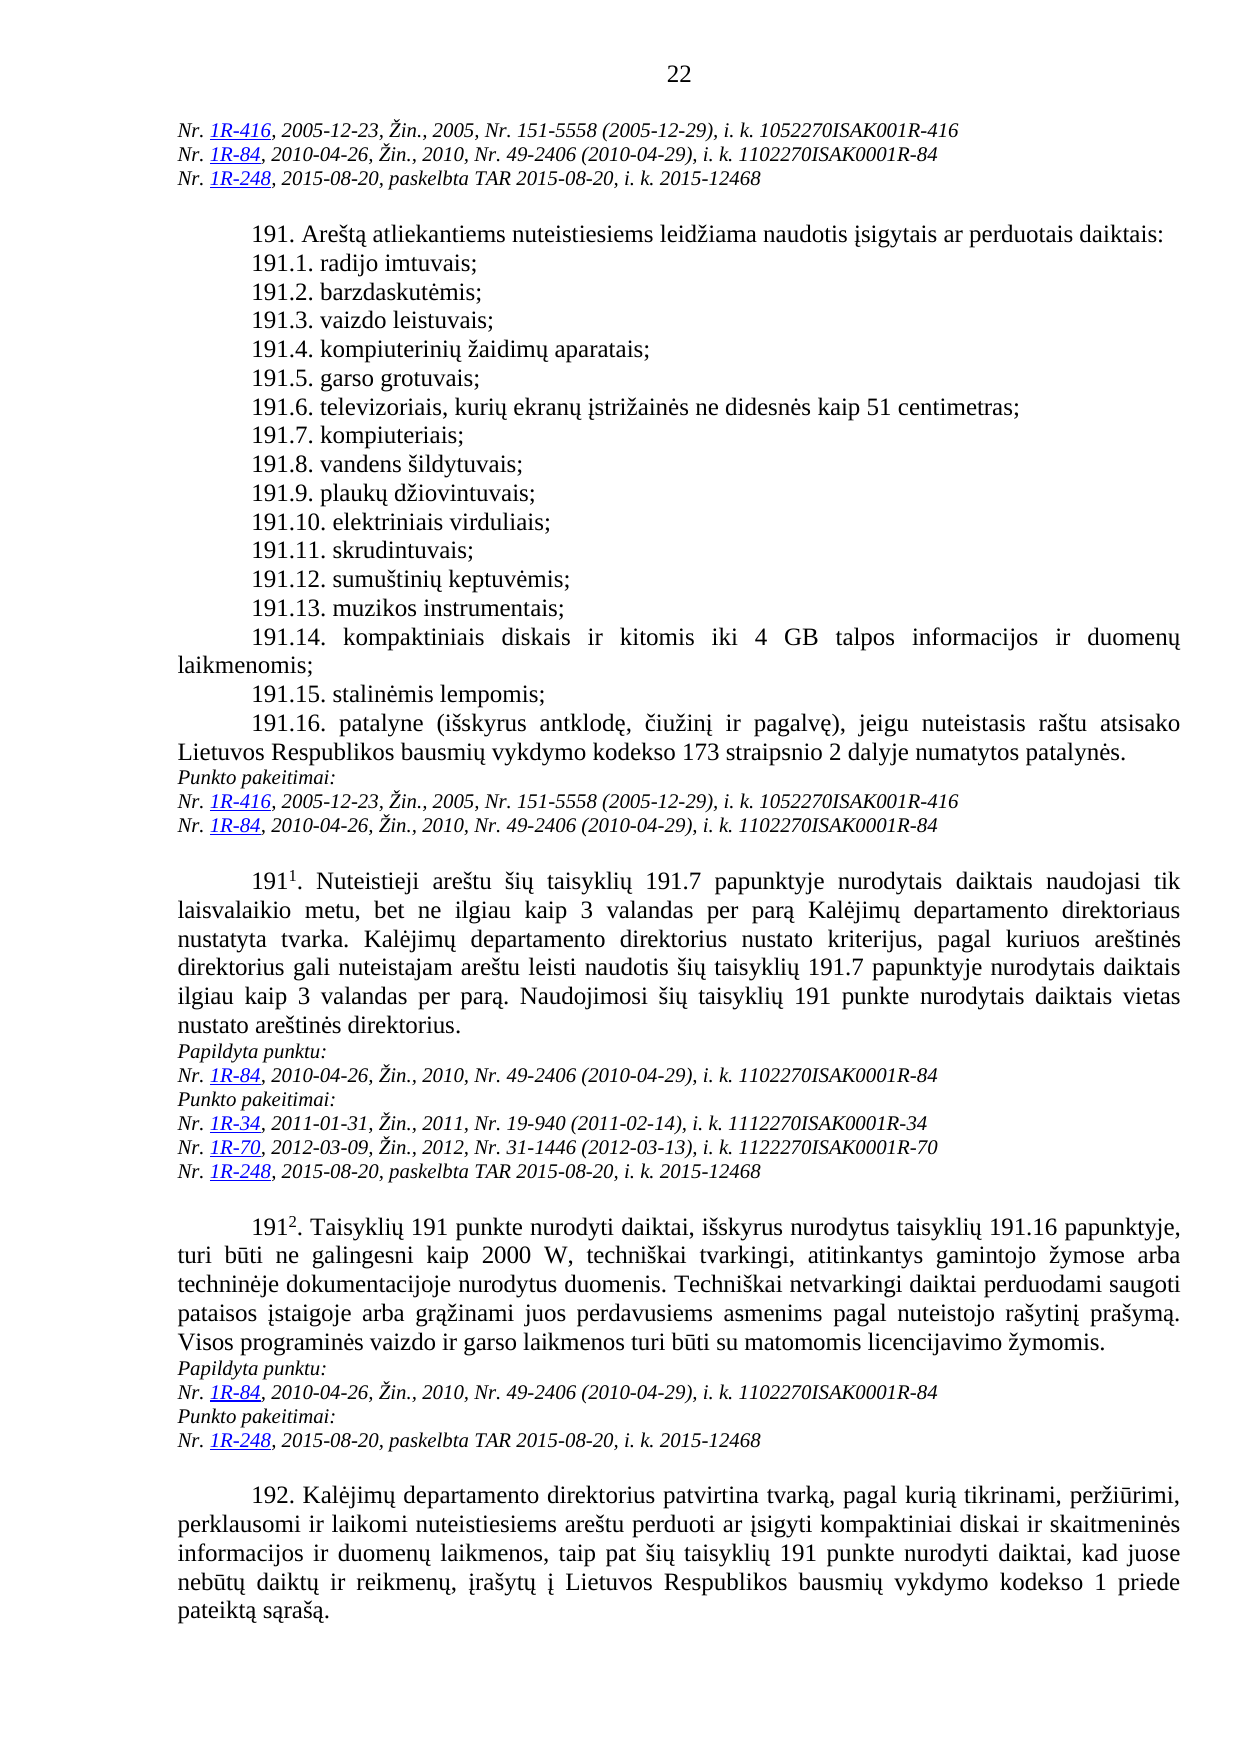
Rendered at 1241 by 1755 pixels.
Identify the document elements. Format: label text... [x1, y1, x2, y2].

text 1912. Taisyklių 191 punkte nurodyti daiktai, išskyrus nurodytus taisyklių 191.16 papunktyje, turi būti ne galingesni kaip 2000 W, techniškai tvarkingi, atitinkantys gamintojo žymose arba techninėje dokumentacijoje nurodytus duomenis. Techniškai netvarkingi daiktai perduodami saugoti pataisos įstaigoje arba grąžinami juos perdavusiems asmenims pagal nuteistojo rašytinį prašymą. Visos programinės vaizdo ir garso laikmenos turi būti su matomomis licencijavimo žymomis. [177, 1212, 1181, 1356]
text Nr. 1R-84, 2010-04-26, Žin., 2010, Nr. 49-2406 (2010-04-29), i. k. 1102270ISAK0001R-84 [177, 1063, 1181, 1087]
text Nr. 1R-248, 2015-08-20, paskelbta TAR 2015-08-20, i. k. 2015-12468 [177, 166, 1181, 190]
text 191.7. kompiuteriais; [177, 420, 1181, 449]
text Nr. 1R-84, 2010-04-26, Žin., 2010, Nr. 49-2406 (2010-04-29), i. k. 1102270ISAK0001R-84 [177, 1380, 1181, 1404]
text 191.5. garso grotuvais; [177, 363, 1181, 392]
text Nr. 1R-416, 2005-12-23, Žin., 2005, Nr. 151-5558 (2005-12-29), i. k. 1052270ISAK001R-416 [177, 118, 1181, 142]
text 191.3. vaizdo leistuvais; [177, 305, 1181, 334]
text 1911. Nuteistieji areštu šių taisyklių 191.7 papunktyje nurodytais daiktais naudojasi tik laisvalaikio metu, bet ne ilgiau kaip 3 valandas per parą Kalėjimų departamento direktoriaus nustatyta tvarka. Kalėjimų departamento direktorius nustato kriterijus, pagal kuriuos areštinės direktorius gali nuteistajam areštu leisti naudotis šių taisyklių 191.7 papunktyje nurodytais daiktais ilgiau kaip 3 valandas per parą. Naudojimosi šių taisyklių 191 punkte nurodytais daiktais vietas nustato areštinės direktorius. [177, 866, 1181, 1039]
text Nr. 1R-248, 2015-08-20, paskelbta TAR 2015-08-20, i. k. 2015-12468 [177, 1428, 1181, 1452]
text 191.10. elektriniais virduliais; [177, 507, 1181, 535]
text Papildyta punktu: [177, 1039, 1181, 1063]
text 192. Kalėjimų departamento direktorius patvirtina tvarką, pagal kurią tikrinami, peržiūrimi, perklausomi ir laikomi nuteistiesiems areštu perduoti ar įsigyti kompaktiniai diskai ir skaitmeninės informacijos ir duomenų laikmenos, taip pat šių taisyklių 191 punkte nurodyti daiktai, kad juose nebūtų daiktų ir reikmenų, įrašytų į Lietuvos Respublikos bausmių vykdymo kodekso 1 priede pateiktą sąrašą. [177, 1481, 1181, 1624]
text Punkto pakeitimai: [177, 1087, 1181, 1111]
text Nr. 1R-70, 2012-03-09, Žin., 2012, Nr. 31-1446 (2012-03-13), i. k. 1122270ISAK0001R-70 [177, 1135, 1181, 1159]
text Papildyta punktu: [177, 1356, 1181, 1380]
text 191.6. televizoriais, kurių ekranų įstrižainės ne didesnės kaip 51 centimetras; [177, 392, 1181, 420]
text 191.4. kompiuterinių žaidimų aparatais; [177, 334, 1181, 363]
text 191.8. vandens šildytuvais; [177, 449, 1181, 478]
text 191.16. patalyne (išskyrus antklodę, čiužinį ir pagalvę), jeigu nuteistasis raštu atsisako Lietuvos Respublikos bausmių vykdymo kodekso 173 straipsnio 2 dalyje numatytos patalynės. [177, 708, 1181, 765]
text 191.13. muzikos instrumentais; [177, 593, 1181, 622]
text 191.14. kompaktiniais diskais ir kitomis iki 4 GB talpos informacijos ir duomenų laikmenomis; [177, 622, 1181, 679]
text 191.12. sumuštinių keptuvėmis; [177, 564, 1181, 593]
text Nr. 1R-248, 2015-08-20, paskelbta TAR 2015-08-20, i. k. 2015-12468 [177, 1159, 1181, 1183]
text 191.9. plaukų džiovintuvais; [177, 478, 1181, 507]
text 191.15. stalinėmis lempomis; [177, 679, 1181, 708]
text Punkto pakeitimai: [177, 1404, 1181, 1428]
text 191. Areštą atliekantiems nuteistiesiems leidžiama naudotis įsigytais ar perduotais daiktais: [177, 219, 1181, 248]
text 191.2. barzdaskutėmis; [177, 277, 1181, 305]
text Nr. 1R-416, 2005-12-23, Žin., 2005, Nr. 151-5558 (2005-12-29), i. k. 1052270ISAK001R-416 [177, 789, 1181, 813]
text 191.1. radijo imtuvais; [177, 248, 1181, 277]
text Nr. 1R-84, 2010-04-26, Žin., 2010, Nr. 49-2406 (2010-04-29), i. k. 1102270ISAK0001R-84 [177, 813, 1181, 837]
text Punkto pakeitimai: [177, 765, 1181, 789]
text Nr. 1R-84, 2010-04-26, Žin., 2010, Nr. 49-2406 (2010-04-29), i. k. 1102270ISAK0001R-84 [177, 142, 1181, 166]
text 191.11. skrudintuvais; [177, 535, 1181, 564]
text Nr. 1R-34, 2011-01-31, Žin., 2011, Nr. 19-940 (2011-02-14), i. k. 1112270ISAK0001R-34 [177, 1111, 1181, 1135]
